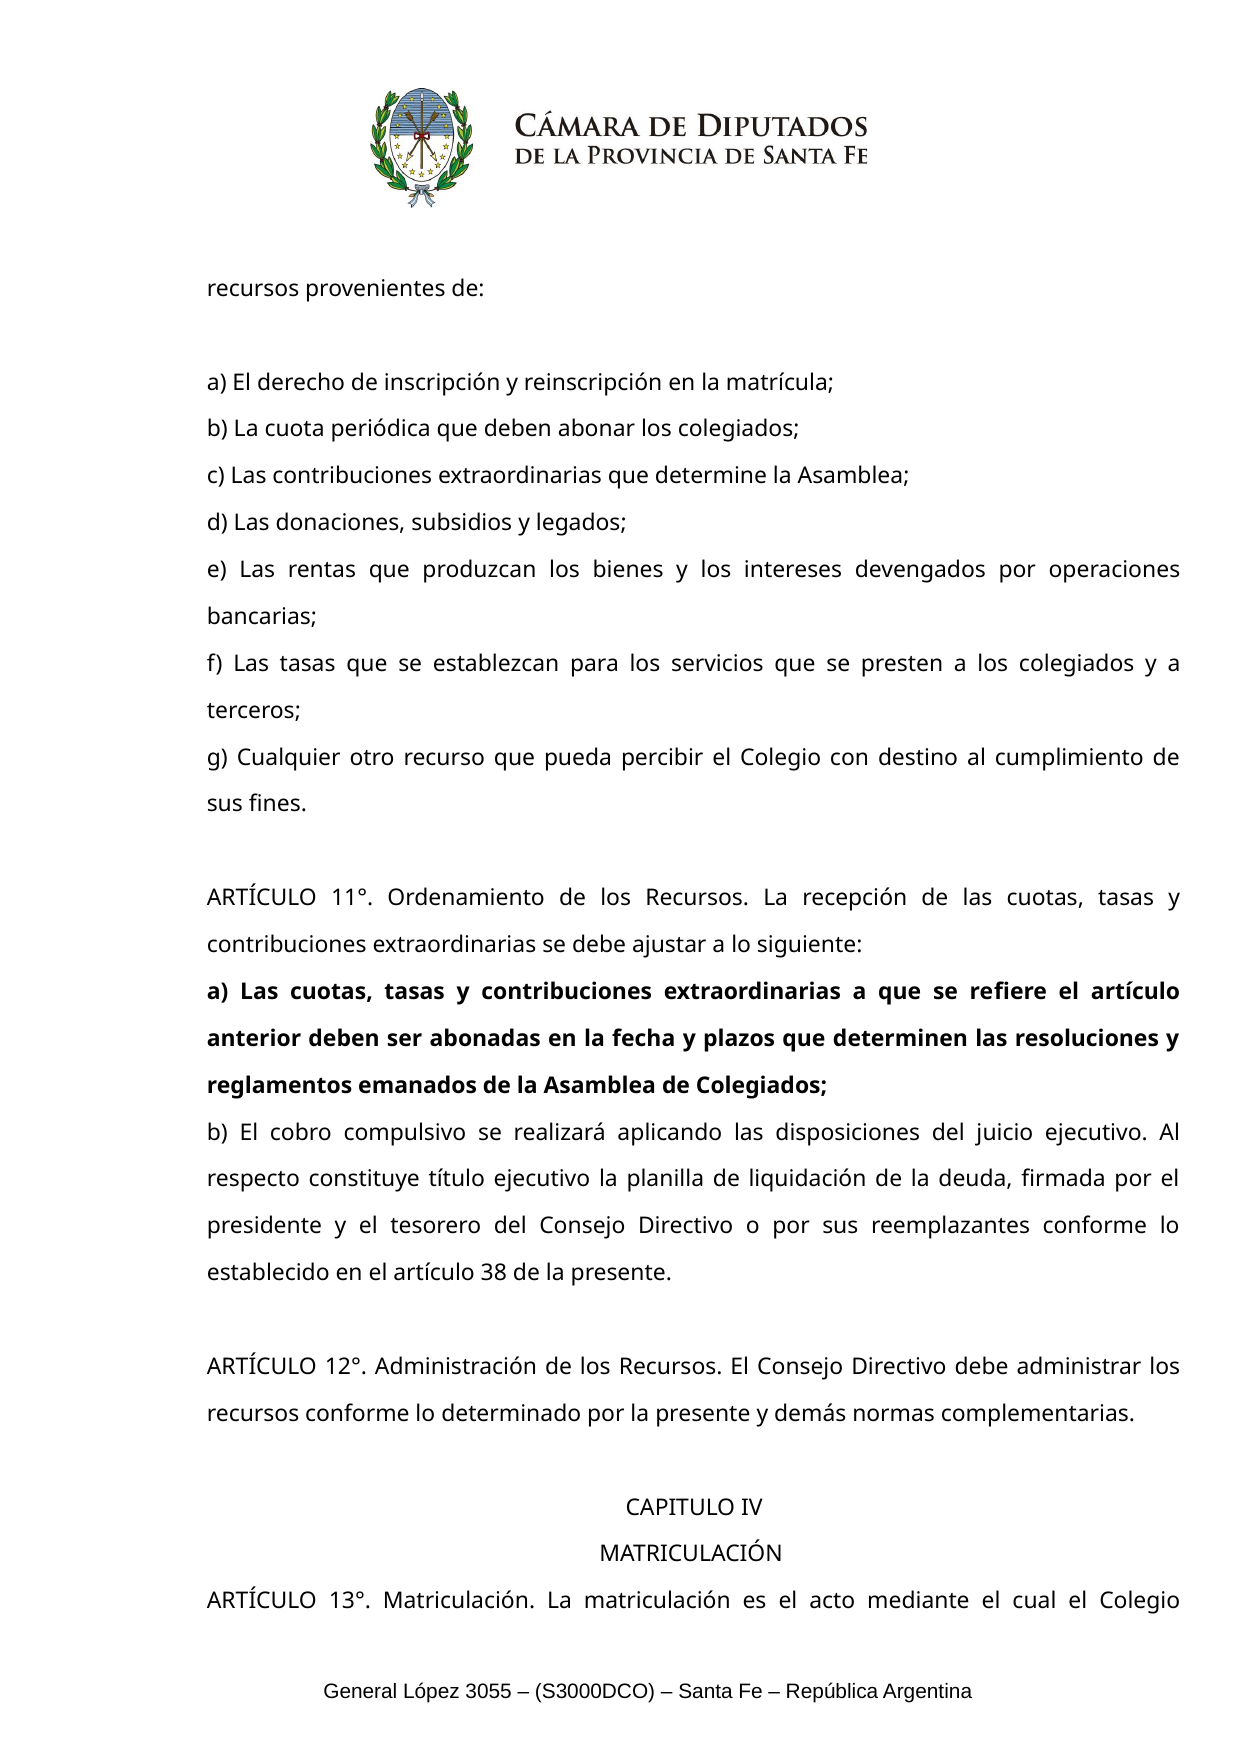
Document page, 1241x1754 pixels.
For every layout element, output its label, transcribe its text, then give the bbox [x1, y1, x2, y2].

text recursos provenientes de: [207, 272, 1181, 303]
text c) Las contribuciones extraordinarias que determine la Asamblea; [207, 459, 1181, 490]
text a) El derecho de inscripción y reinscripción en la matrícula; [207, 365, 1181, 397]
text MATRICULACIÓN [207, 1537, 1181, 1568]
text ARTÍCULO 13°. Matriculación. La matriculación es el acto mediante el cual el Colegio [207, 1584, 1181, 1615]
text g) Cualquier otro recurso que pueda percibir el Colegio con destino al cumplimiento de sus ﬁnes. [207, 740, 1181, 818]
text b) La cuota periódica que deben abonar los colegiados; [207, 412, 1181, 443]
picture [370, 88, 868, 212]
text e) Las rentas que produzcan los bienes y los intereses devengados por operaciones bancarias; [207, 553, 1181, 631]
text CAPITULO IV [207, 1490, 1181, 1522]
text ARTÍCULO 12°. Administración de los Recursos. El Consejo Directivo debe administrar los recursos conforme lo determinado por la presente y demás normas complementarias. [207, 1350, 1181, 1428]
text f) Las tasas que se establezcan para los servicios que se presten a los colegiados y a terceros; [207, 647, 1181, 725]
text ARTÍCULO 11°. Ordenamiento de los Recursos. La recepción de las cuotas, tasas y contribuciones extraordinarias se debe ajustar a lo siguiente: [207, 881, 1181, 959]
text d) Las donaciones, subsidios y legados; [207, 506, 1181, 537]
text a) Las cuotas, tasas y contribuciones extraordinarias a que se refiere el artículo anterior deben ser abonadas en la fecha y plazos que determinen las resoluciones y reglamentos emanados de la Asamblea de Colegiados; [207, 975, 1181, 1100]
text b) El cobro compulsivo se realizará aplicando las disposiciones del juicio ejecutivo. Al respecto constituye título ejecutivo la planilla de liquidación de la deuda, ﬁrmada por el presidente y el tesorero del Consejo Directivo o por sus reemplazantes conforme lo establecido en el artículo 38 de la presente. [207, 1115, 1181, 1287]
